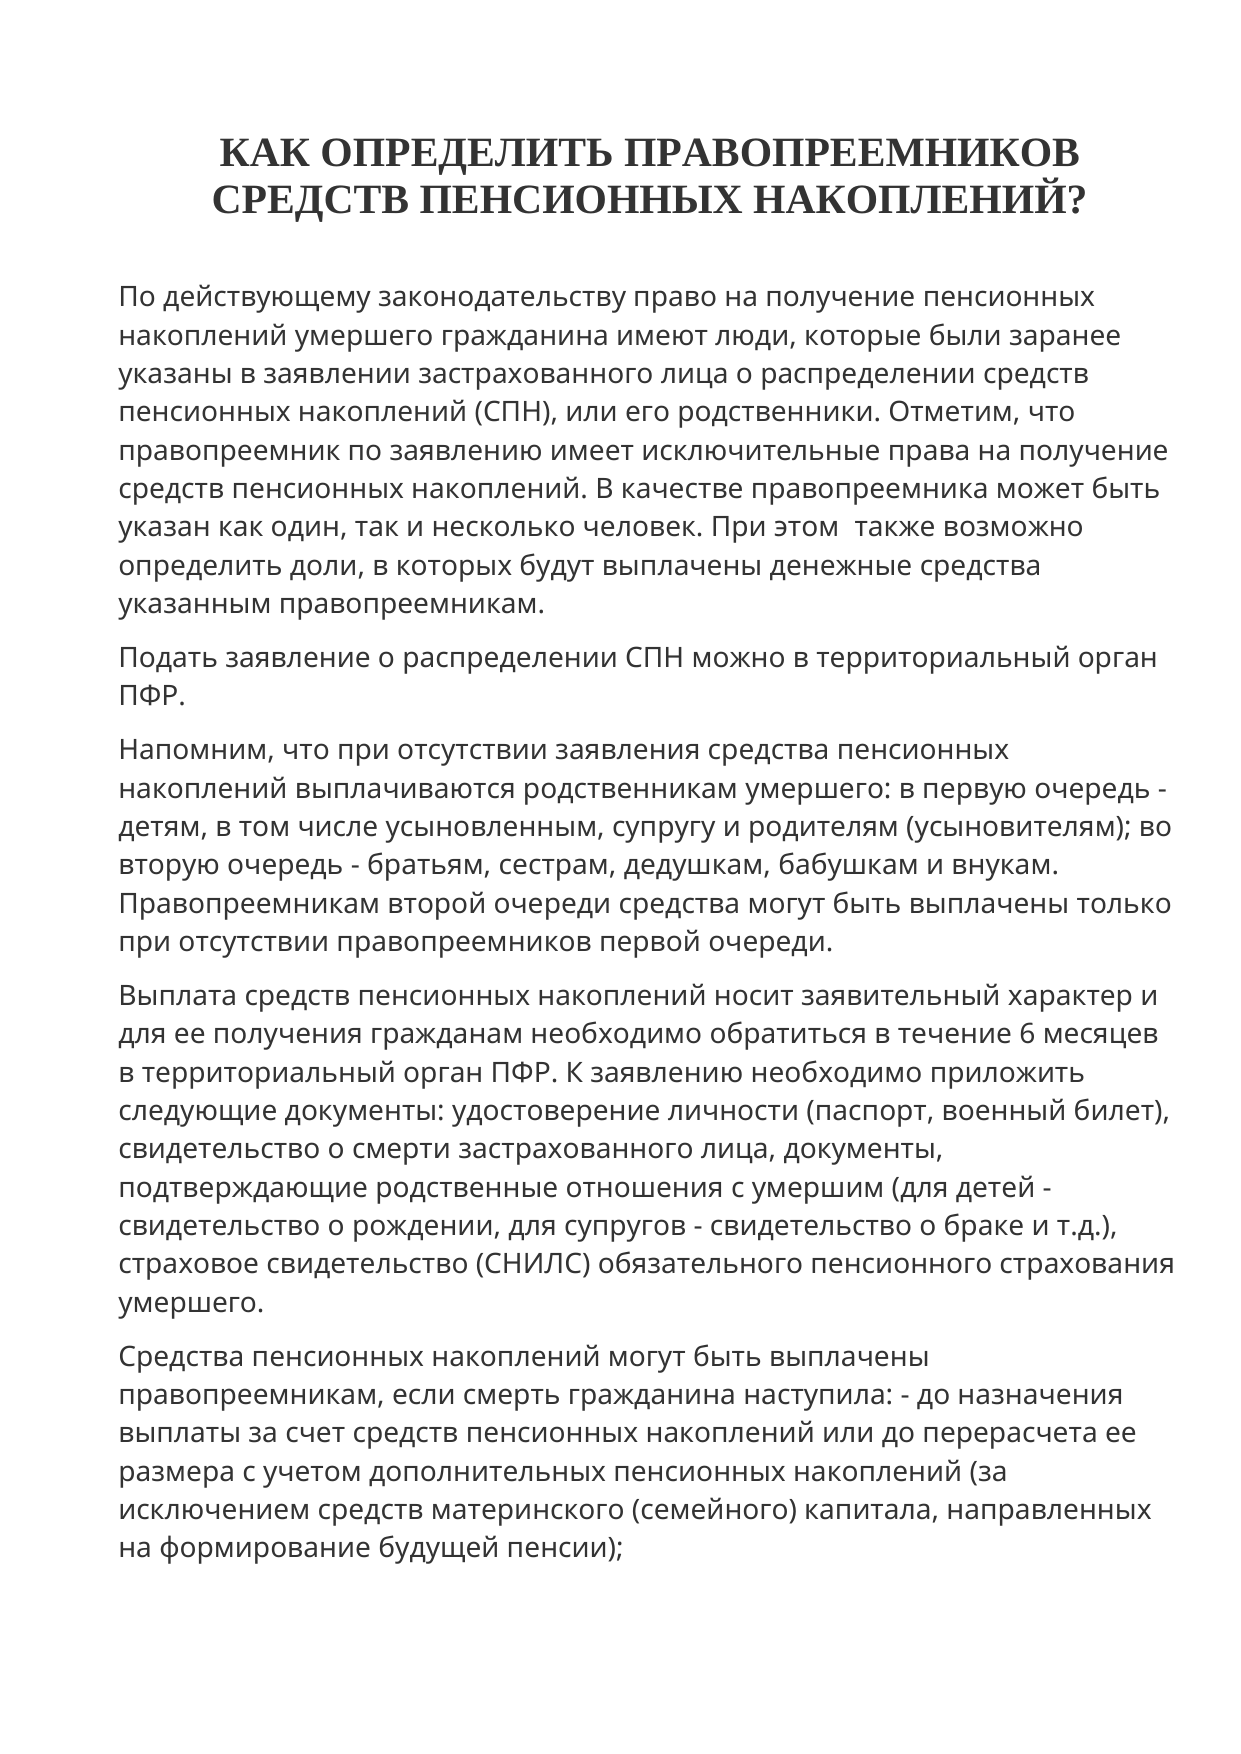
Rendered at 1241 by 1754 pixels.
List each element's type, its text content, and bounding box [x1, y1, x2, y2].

text Подать заявление о распределении СПН можно в территориальный орган ПФР. [118, 637, 1181, 714]
subtitle Как определить правопреемников средств пенсионных накоплений? [118, 127, 1181, 223]
text Напомним, что при отсутствии заявления средства пенсионных накоплений выплачиваются родственникам умершего: в первую очередь - детям, в том числе усыновленным, супругу и родителям (усыновителям); во вторую очередь - братьям, сестрам, дедушкам, бабушкам и внукам. Правопреемникам второй очереди средства могут быть выплачены только при отсутствии правопреемников первой очереди. [118, 730, 1181, 960]
text Средства пенсионных накоплений могут быть выплачены правопреемникам, если смерть гражданина наступила: - до назначения выплаты за счет средств пенсионных накоплений или до перерасчета ее размера с учетом дополнительных пенсионных накоплений (за исключением средств материнского (семейного) капитала, направленных на формирование будущей пенсии); [118, 1336, 1181, 1566]
text Выплата средств пенсионных накоплений носит заявительный характер и для ее получения гражданам необходимо обратиться в течение 6 месяцев в территориальный орган ПФР. К заявлению необходимо приложить следующие документы: удостоверение личности (паспорт, военный билет), свидетельство о смерти застрахованного лица, документы, подтверждающие родственные отношения с умершим (для детей - свидетельство о рождении, для супругов - свидетельство о браке и т.д.), страховое свидетельство (СНИЛС) обязательного пенсионного страхования умершего. [118, 975, 1181, 1320]
text По действующему законодательству право на получение пенсионных накоплений умершего гражданина имеют люди, которые были заранее указаны в заявлении застрахованного лица о распределении средств пенсионных накоплений (СПН), или его родственники. Отметим, что правопреемник по заявлению имеет исключительные права на получение средств пенсионных накоплений. В качестве правопреемника может быть указан как один, так и несколько человек. При этом также возможно определить доли, в которых будут выплачены денежные средства указанным правопреемникам. [118, 277, 1181, 622]
